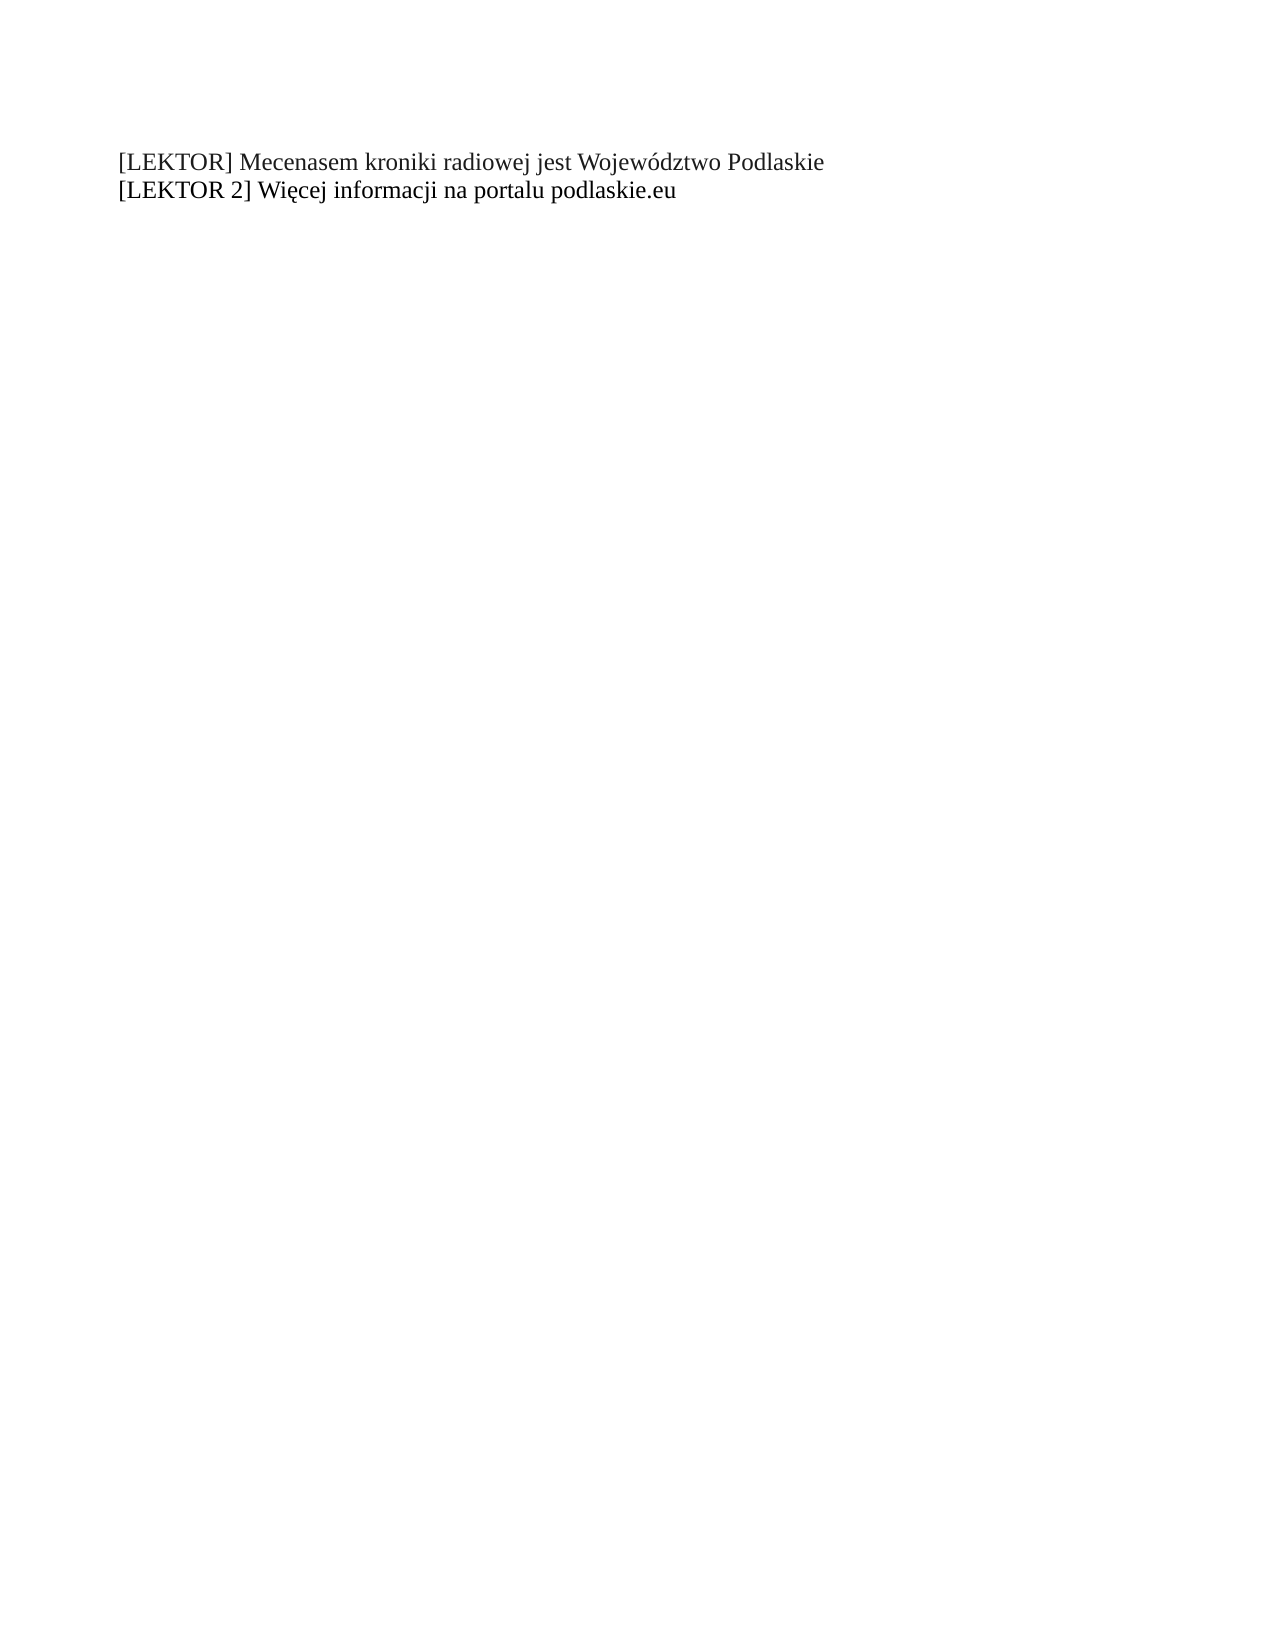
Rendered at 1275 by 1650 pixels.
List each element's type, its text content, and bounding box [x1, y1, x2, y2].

text [LEKTOR 2] Więcej informacji na portalu podlaskie.eu [118, 176, 1157, 204]
text [LEKTOR] Mecenasem kroniki radiowej jest Województwo Podlaskie [118, 147, 1157, 176]
